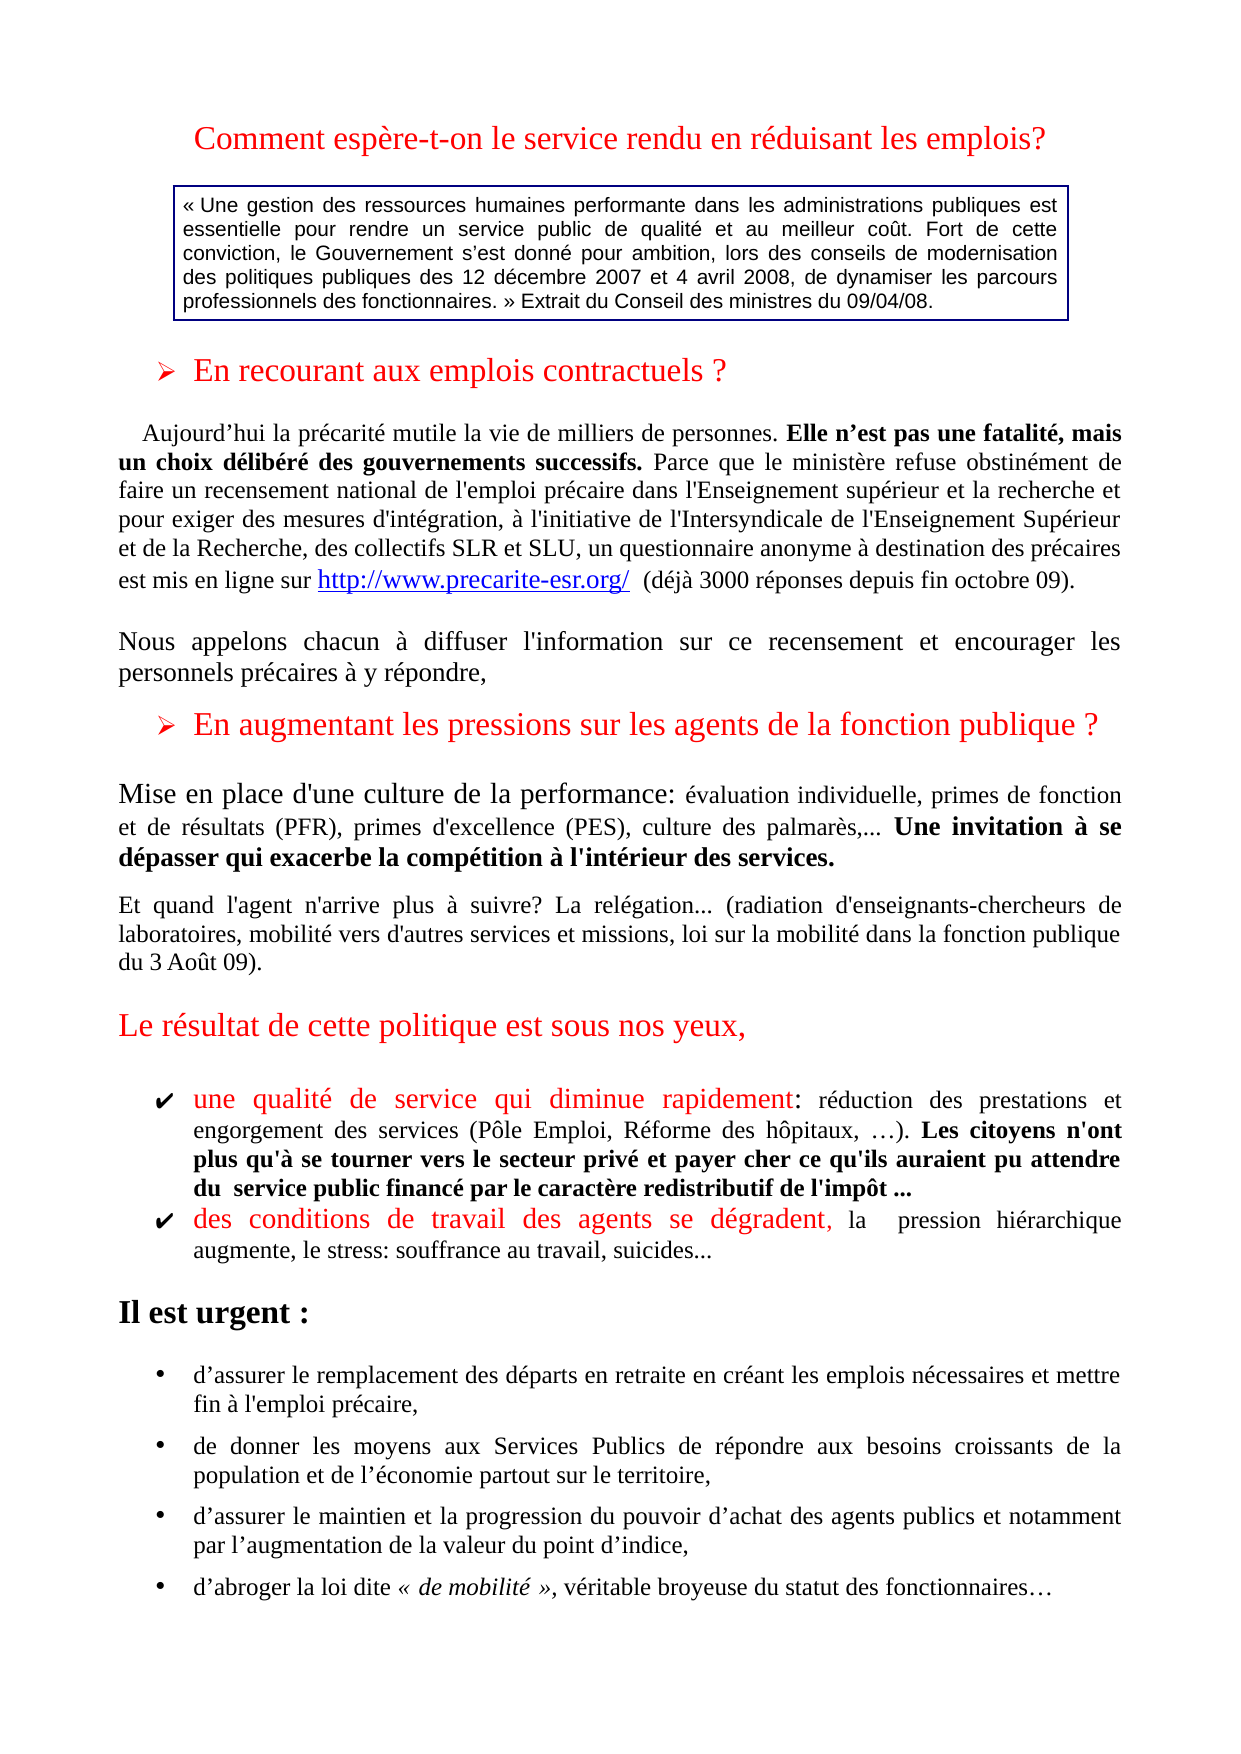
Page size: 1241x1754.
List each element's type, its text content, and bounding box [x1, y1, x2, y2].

text Nous appelons chacun à diffuser l'information sur ce recensement et encourager les personnels précaires à y répondre, [118, 624, 1122, 687]
text Aujourd’hui la précarité mutile la vie de milliers de personnes. Elle n’est pas une fatalité, mais un choix délibéré des gouvernements successifs. Parce que le ministère refuse obstinément de faire un recensement national de l'emploi précaire dans l'Enseignement supérieur et la recherche et pour exiger des mesures d'intégration, à l'initiative de l'Intersyndicale de l'Enseignement Supérieur et de la Recherche, des collectifs SLR et SLU, un questionnaire anonyme à destination des précaires est mis en ligne sur http://www.precarite-esr.org/ (déjà 3000 réponses depuis fin octobre 09). [118, 418, 1122, 595]
text Comment espère-t-on le service rendu en réduisant les emplois? [118, 118, 1122, 156]
table_header [168, 156, 1070, 321]
table_header « Une gestion des ressources humaines performante dans les administrations publiques est essentielle pour rendre un service public de qualité et au meilleur coût. Fort de cette conviction, le Gouvernement s’est donné pour ambition, lors des conseils de modernisation des politiques publiques des 12 décembre 2007 et 4 avril 2008, de dynamiser les parcours professionnels des fonctionnaires. » Extrait du Conseil des ministres du 09/04/08. [175, 187, 1067, 319]
text Et quand l'agent n'arrive plus à suivre? La relégation... (radiation d'enseignants-chercheurs de laboratoires, mobilité vers d'autres services et missions, loi sur la mobilité dans la fonction publique du 3 Août 09). [118, 890, 1122, 976]
text Le résultat de cette politique est sous nos yeux, [118, 1005, 1122, 1043]
text Il est urgent : [118, 1292, 1122, 1331]
list de donner les moyens aux Services Publics de répondre aux besoins croissants de la population et de l’économie partout sur le territoire, [156, 1431, 1122, 1489]
list Mise en place d'une culture de la performance: évaluation individuelle, primes de fonction et de résultats (PFR), primes d'excellence (PES), culture des palmarès,... Une invitation à se dépasser qui exacerbe la compétition à l'intérieur des services. [118, 776, 1122, 872]
list d’assurer le remplacement des départs en retraite en créant les emplois nécessaires et mettre fin à l'emploi précaire, [156, 1360, 1122, 1418]
list d’assurer le maintien et la progression du pouvoir d’achat des agents publics et notamment par l’augmentation de la valeur du point d’indice, [156, 1501, 1122, 1559]
list En augmentant les pressions sur les agents de la fonction publique ? [156, 704, 1122, 743]
list une qualité de service qui diminue rapidement: réduction des prestations et engorgement des services (Pôle Emploi, Réforme des hôpitaux, …). Les citoyens n'ont plus qu'à se tourner vers le secteur privé et payer cher ce qu'ils auraient pu attendre du service public financé par le caractère redistributif de l'impôt ... [156, 1082, 1122, 1201]
list d’abroger la loi dite « de mobilité », véritable broyeuse du statut des fonctionnaires… [156, 1572, 1122, 1601]
list En recourant aux emplois contractuels ? [156, 350, 1122, 388]
list des conditions de travail des agents se dégradent, la pression hiérarchique augmente, le stress: souffrance au travail, suicides... [156, 1201, 1122, 1264]
